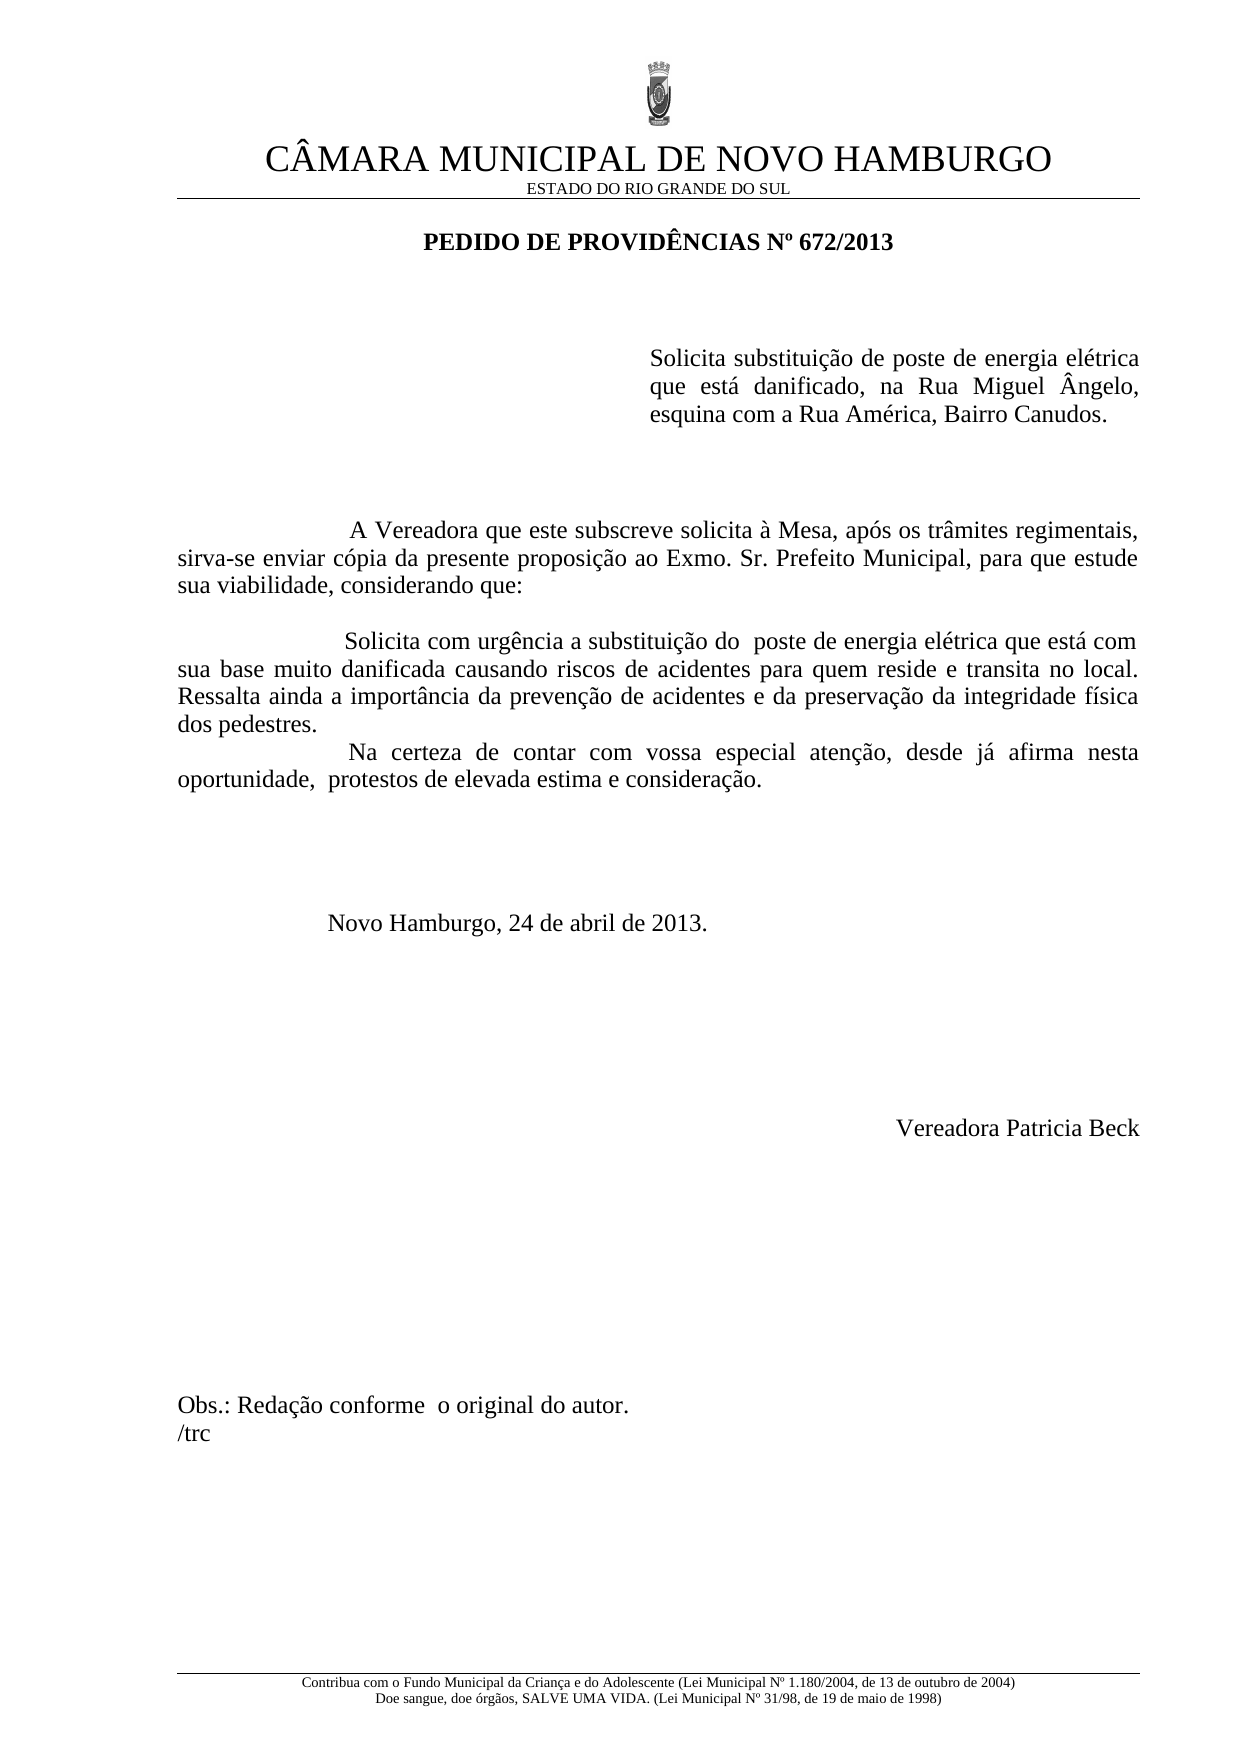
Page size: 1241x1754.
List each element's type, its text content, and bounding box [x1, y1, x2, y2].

text Vereadora Patricia Beck [177, 1114, 1140, 1142]
text PEDIDO DE PROVIDÊNCIAS Nº 672/2013 [177, 228, 1140, 256]
text Novo Hamburgo, 24 de abril de 2013. [177, 909, 1140, 937]
text Solicita substituição de poste de energia elétrica que está danificado, na Rua Miguel Ângelo, esquina com a Rua América, Bairro Canudos. [649, 344, 1140, 428]
text /trc [177, 1419, 1140, 1447]
text Na certeza de contar com vossa especial atenção, desde já afirma nesta oportunidade, protestos de elevada estima e consideração. [177, 738, 1140, 793]
text Solicita com urgência a substituição do poste de energia elétrica que está com sua base muito danificada causando riscos de acidentes para quem reside e transita no local. Ressalta ainda a importância da prevenção de acidentes e da preservação da integridade física dos pedestres. [177, 627, 1140, 738]
text Obs.: Redação conforme o original do autor. [177, 1391, 1140, 1419]
text A Vereadora que este subscreve solicita à Mesa, após os trâmites regimentais, sirva-se enviar cópia da presente proposição ao Exmo. Sr. Prefeito Municipal, para que estude sua viabilidade, considerando que: [177, 516, 1140, 599]
